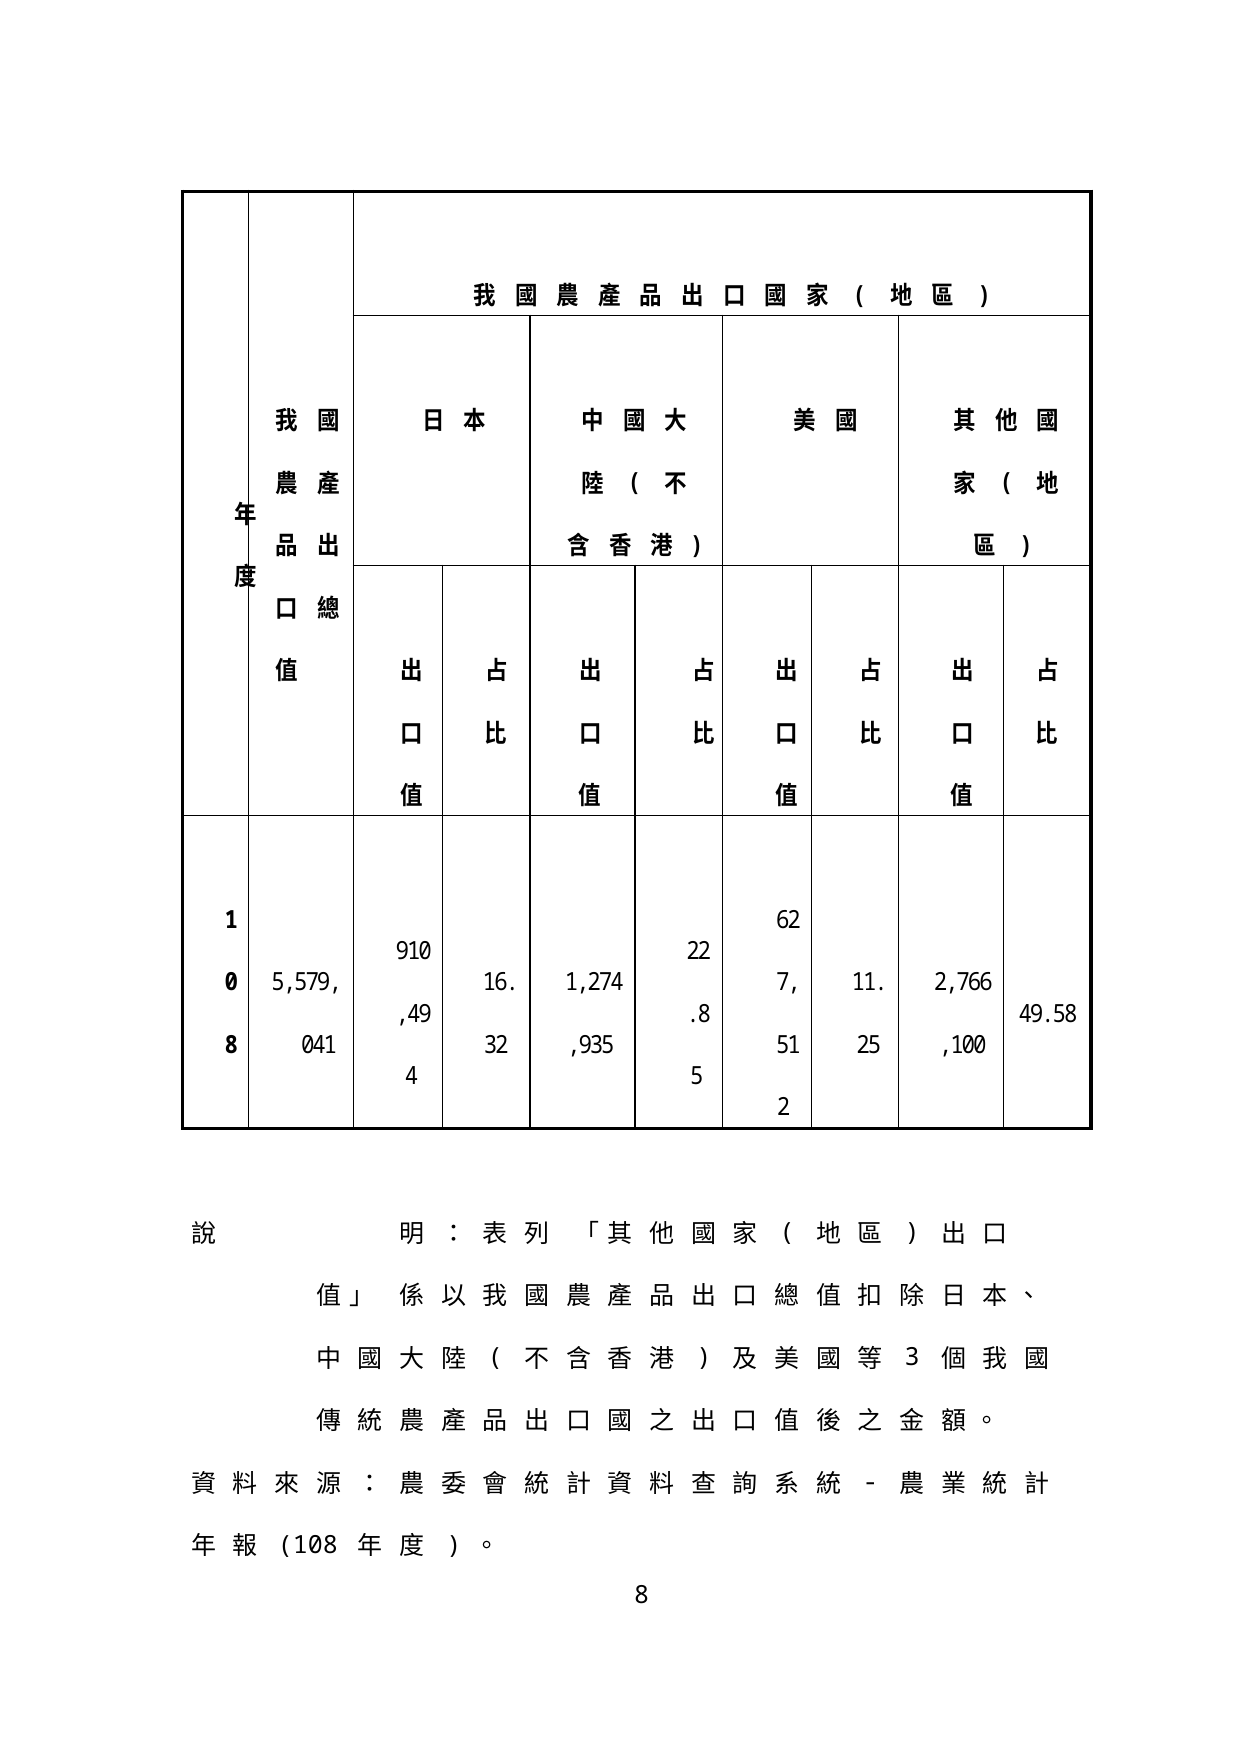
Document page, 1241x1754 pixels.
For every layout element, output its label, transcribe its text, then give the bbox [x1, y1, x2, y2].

text 說 明：表列「其他國家(地區)出口值」係以我國農產品出口總值扣除日本、中國大陸(不含香港)及美國等3個我國傳統農產品出口國之出口值後之金額。 [169, 1189, 1058, 1439]
table_cell 16.32 [443, 816, 529, 1127]
table_cell 占比 [1004, 566, 1089, 814]
table_cell 1,274,935 [531, 816, 634, 1127]
table_cell 627,512 [723, 816, 811, 1127]
table_cell 出口值 [531, 566, 634, 814]
table_cell 910,494 [354, 816, 442, 1127]
table_header 我國農產品出口總值 [249, 193, 353, 814]
table_cell 11.25 [812, 816, 898, 1127]
table_cell 占比 [812, 566, 898, 814]
text 資料來源：農委會統計資料查詢系統-農業統計年報(108年度)。 [169, 1439, 1058, 1564]
table_cell 美國 [723, 316, 898, 564]
table_cell 出口值 [354, 566, 442, 814]
table_cell 22.85 [636, 816, 722, 1127]
table_cell 5,579,041 [249, 816, 353, 1127]
table_header 年度 [184, 193, 248, 814]
table_cell 出口值 [723, 566, 811, 814]
table_cell 出口值 [899, 566, 1003, 814]
table_cell 其他國家(地區) [899, 316, 1089, 564]
table_cell 108 [184, 816, 248, 1127]
table_cell 日本 [354, 316, 529, 564]
table_cell 49.58 [1004, 816, 1089, 1127]
table_cell 占比 [636, 566, 722, 814]
table_cell 中國大陸(不含香港) [531, 316, 722, 564]
table_header 我國農產品出口國家(地區) [354, 193, 1089, 314]
table_cell 2,766,100 [899, 816, 1003, 1127]
table_cell 占比 [443, 566, 529, 814]
